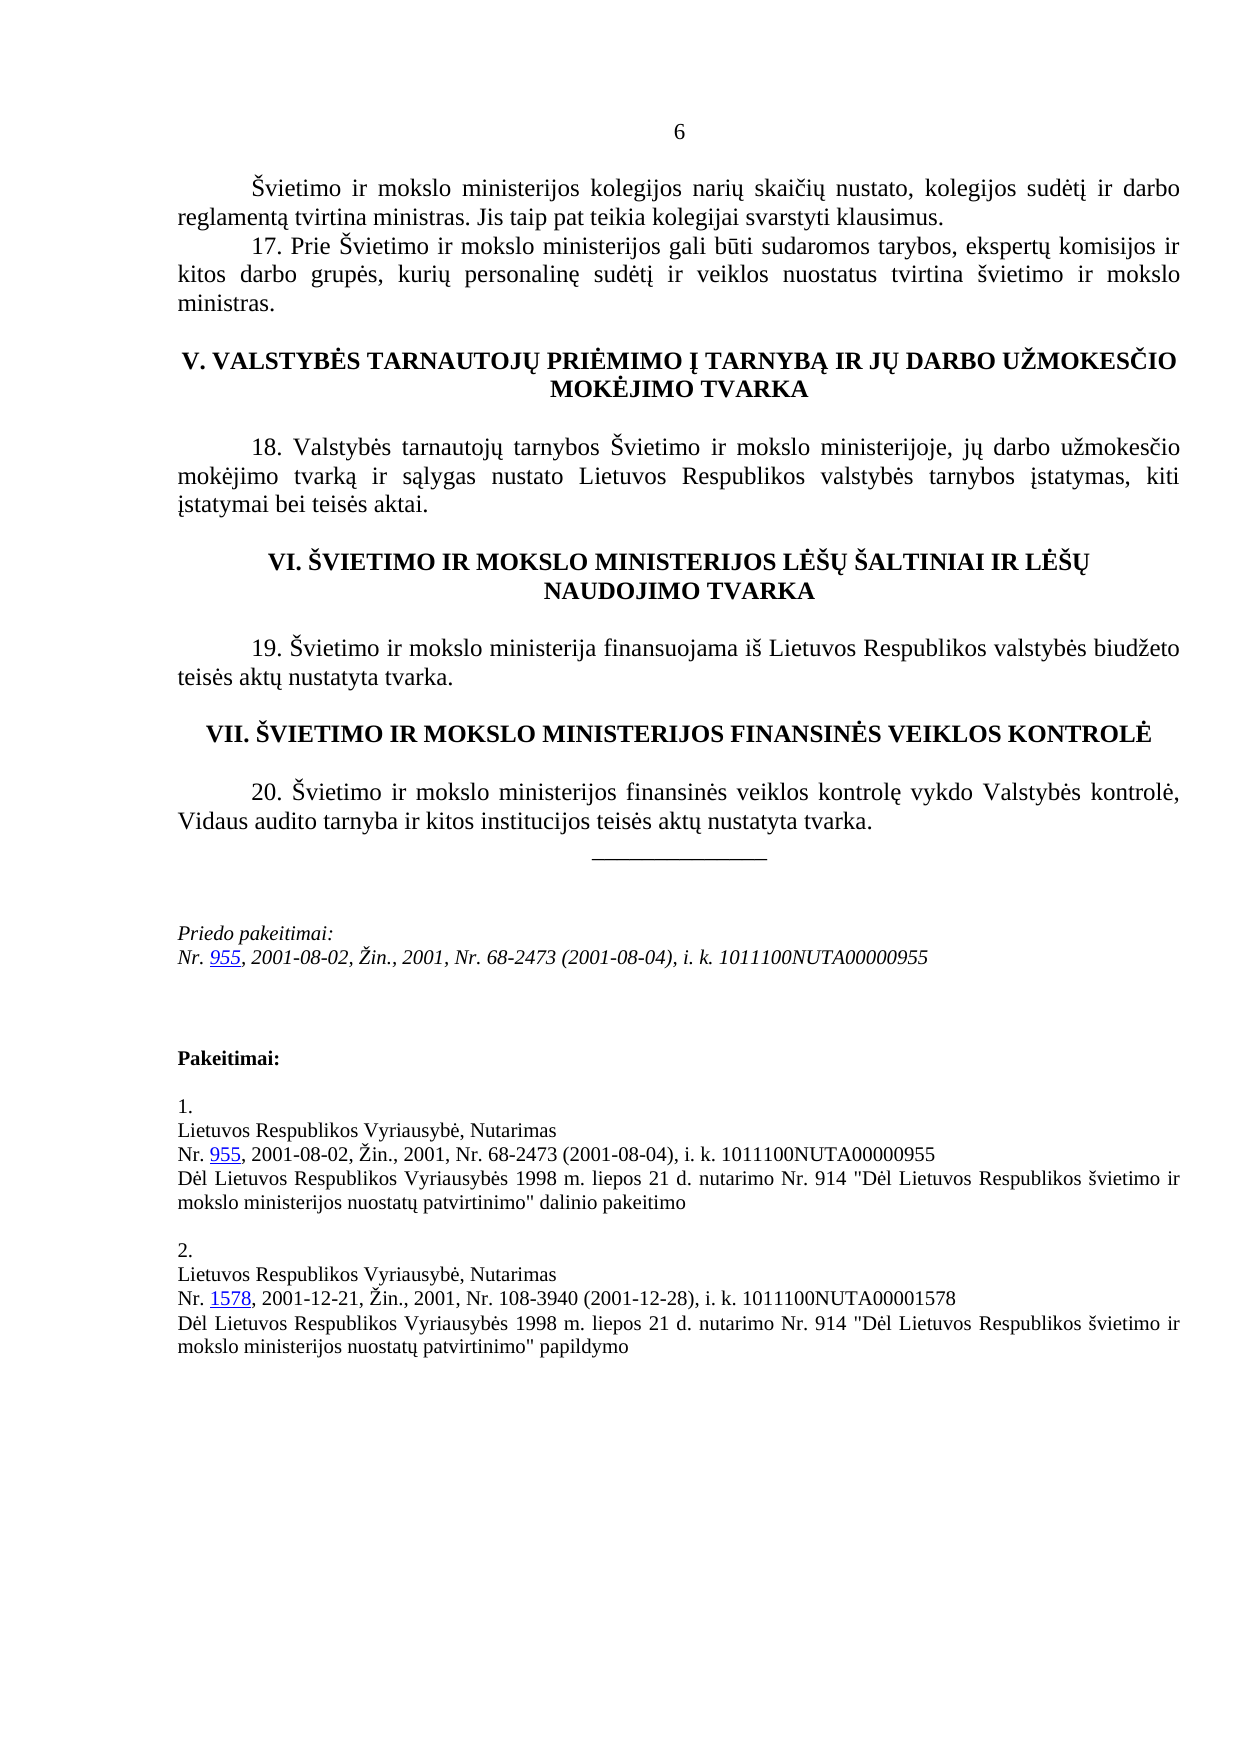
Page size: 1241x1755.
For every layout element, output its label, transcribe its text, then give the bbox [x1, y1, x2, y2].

text Nr. 955, 2001-08-02, Žin., 2001, Nr. 68-2473 (2001-08-04), i. k. 1011100NUTA00000955 [177, 945, 1181, 969]
text ______________ [177, 834, 1181, 863]
text Lietuvos Respublikos Vyriausybė, Nutarimas [177, 1262, 1181, 1286]
text 2. [177, 1238, 1181, 1262]
text Dėl Lietuvos Respublikos Vyriausybės 1998 m. liepos 21 d. nutarimo Nr. 914 "Dėl Lietuvos Respublikos švietimo ir mokslo ministerijos nuostatų patvirtinimo" dalinio pakeitimo [177, 1166, 1181, 1214]
text Lietuvos Respublikos Vyriausybė, Nutarimas [177, 1118, 1181, 1142]
text 17. Prie Švietimo ir mokslo ministerijos gali būti sudaromos tarybos, ekspertų komisijos ir kitos darbo grupės, kurių personalinę sudėtį ir veiklos nuostatus tvirtina švietimo ir mokslo ministras. [177, 231, 1181, 317]
text Pakeitimai: [177, 1046, 1181, 1070]
text 18. Valstybės tarnautojų tarnybos Švietimo ir mokslo ministerijoje, jų darbo užmokesčio mokėjimo tvarką ir sąlygas nustato Lietuvos Respublikos valstybės tarnybos įstatymas, kiti įstatymai bei teisės aktai. [177, 432, 1181, 518]
text 19. Švietimo ir mokslo ministerija finansuojama iš Lietuvos Respublikos valstybės biudžeto teisės aktų nustatyta tvarka. [177, 633, 1181, 691]
text VII. ŠVIETIMO IR MOKSLO MINISTERIJOS FINANSINĖS VEIKLOS KONTROLĖ [177, 719, 1181, 748]
text VI. ŠVIETIMO IR MOKSLO MINISTERIJOS LĖŠŲ ŠALTINIAI IR LĖŠŲ NAUDOJIMO TVARKA [177, 547, 1181, 604]
text Švietimo ir mokslo ministerijos kolegijos narių skaičių nustato, kolegijos sudėtį ir darbo reglamentą tvirtina ministras. Jis taip pat teikia kolegijai svarstyti klausimus. [177, 173, 1181, 231]
text Priedo pakeitimai: [177, 921, 1181, 945]
text 20. Švietimo ir mokslo ministerijos finansinės veiklos kontrolę vykdo Valstybės kontrolė, Vidaus audito tarnyba ir kitos institucijos teisės aktų nustatyta tvarka. [177, 777, 1181, 834]
text 1. [177, 1094, 1181, 1118]
text Dėl Lietuvos Respublikos Vyriausybės 1998 m. liepos 21 d. nutarimo Nr. 914 "Dėl Lietuvos Respublikos švietimo ir mokslo ministerijos nuostatų patvirtinimo" papildymo [177, 1310, 1181, 1358]
text Nr. 1578, 2001-12-21, Žin., 2001, Nr. 108-3940 (2001-12-28), i. k. 1011100NUTA00001578 [177, 1286, 1181, 1310]
text V. VALSTYBĖS TARNAUTOJŲ PRIĖMIMO į Tarnybą IR JŲ DARBO UŽMOKESČIO MOKĖJIMO TVARKA [177, 346, 1181, 403]
text Nr. 955, 2001-08-02, Žin., 2001, Nr. 68-2473 (2001-08-04), i. k. 1011100NUTA00000955 [177, 1142, 1181, 1166]
